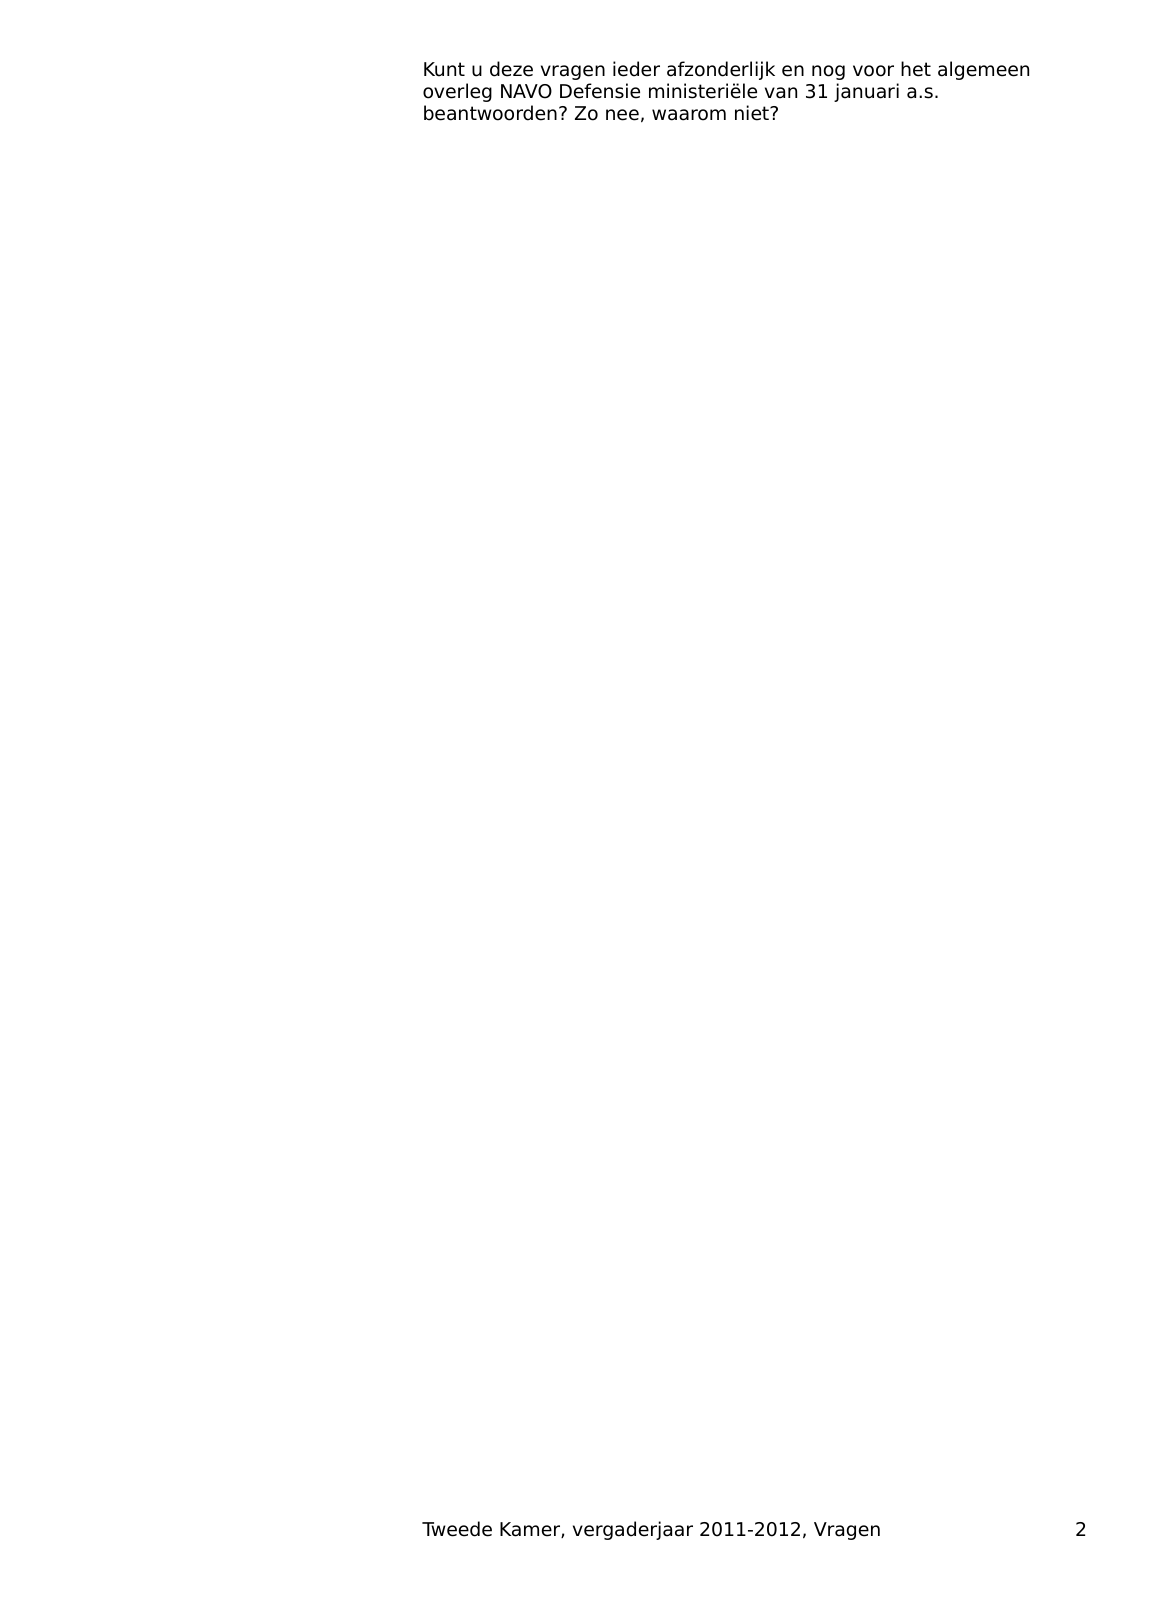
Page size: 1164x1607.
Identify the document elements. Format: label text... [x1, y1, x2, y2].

text Kunt u deze vragen ieder afzonderlijk en nog voor het algemeen overleg NAVO Defensie ministeriële van 31 januari a.s. beantwoorden? Zo nee, waarom niet? [422, 59, 1087, 125]
